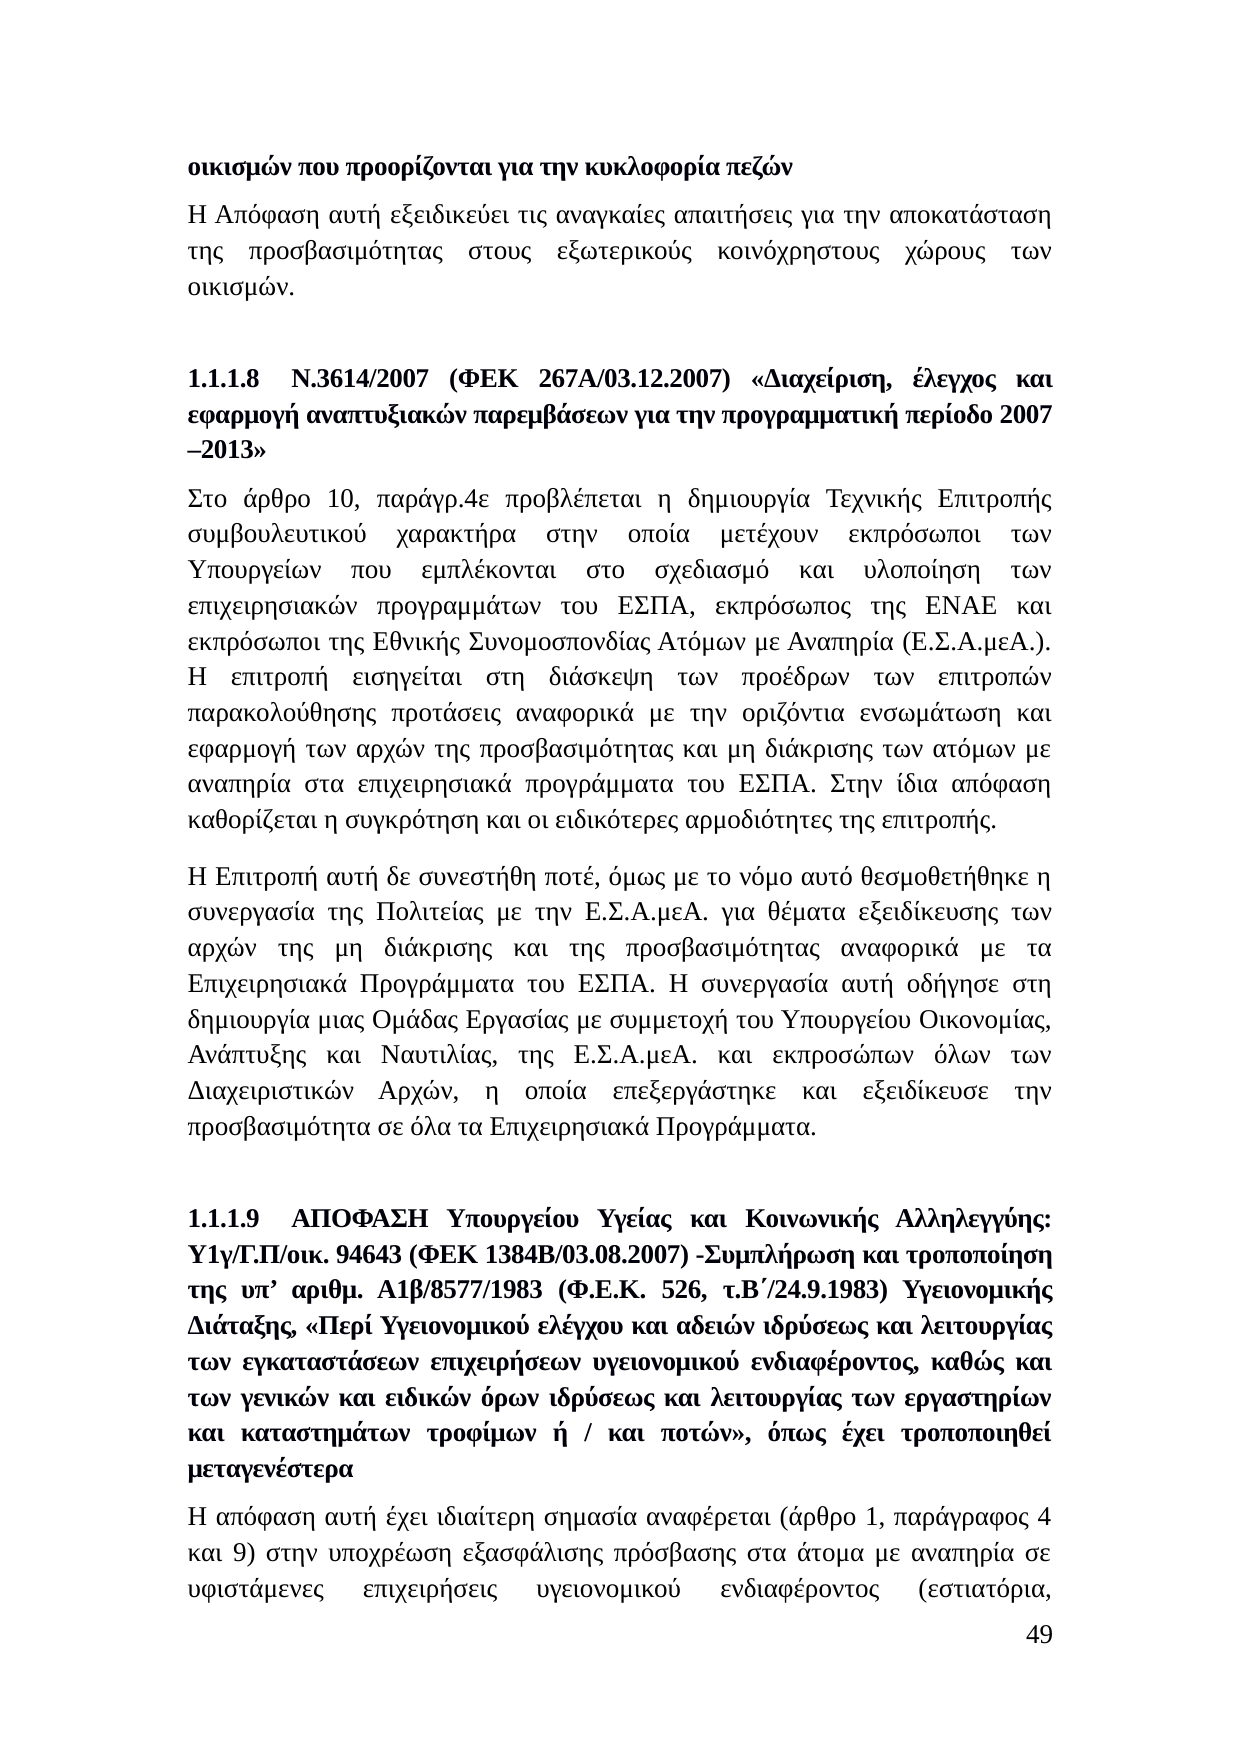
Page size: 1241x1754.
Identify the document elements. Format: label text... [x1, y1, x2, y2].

text Η απόφαση αυτή έχει ιδιαίτερη σημασία αναφέρεται (άρθρο 1, παράγραφος 4 και 9) στην υποχρέωση εξασφάλισης πρόσβασης στα άτομα με αναπηρία σε υφιστάμενες επιχειρήσεις υγειονομικού ενδιαφέροντος (εστιατόρια, [187, 1501, 1053, 1603]
text Στο άρθρο 10, παράγρ.4ε προβλέπεται η δημιουργία Τεχνικής Επιτροπής συμβουλευτικού χαρακτήρα στην οποία μετέχουν εκπρόσωποι των Υπουργείων που εμπλέκονται στο σχεδιασμό και υλοποίηση των επιχειρησιακών προγραμμάτων του ΕΣΠΑ, εκπρόσωπος της ΕΝΑΕ και εκπρόσωποι της Εθνικής Συνομοσπονδίας Ατόμων με Αναπηρία (Ε.Σ.Α.μεΑ.). Η επιτροπή εισηγείται στη διάσκεψη των προέδρων των επιτροπών παρακολούθησης προτάσεις αναφορικά με την οριζόντια ενσωμάτωση και εφαρμογή των αρχών της προσβασιμότητας και μη διάκρισης των ατόμων με αναπηρία στα επιχειρησιακά προγράμματα του ΕΣΠΑ. Στην ίδια απόφαση καθορίζεται η συγκρότηση και οι ειδικότερες αρμοδιότητες της επιτροπής. [187, 482, 1053, 834]
subtitle ΑΠΟΦΑΣΗ Υπουργείου Υγείας και Κοινωνικής Αλληλεγγύης: Υ1γ/Γ.Π/οικ. 94643 (ΦΕΚ 1384Β/03.08.2007) -Συμπλήρωση και τροποποίηση της υπ’ αριθμ. Α1β/8577/1983 (Φ.Ε.Κ. 526, τ.Β΄/24.9.1983) Υγειονομικής Διάταξης, «Περί Υγειονομικού ελέγχου και αδειών ιδρύσεως και λειτουργίας των εγκαταστάσεων επιχειρήσεων υγειονομικού ενδιαφέροντος, καθώς και των γενικών και ειδικών όρων ιδρύσεως και λειτουργίας των εργαστηρίων και καταστημάτων τροφίμων ή / και ποτών», όπως έχει τροποποιηθεί μεταγενέστερα [187, 1202, 1053, 1483]
subtitle οικισμών που προορίζονται για την κυκλοφορία πεζών [187, 150, 1053, 181]
subtitle Ν.3614/2007 (ΦΕΚ 267Α/03.12.2007) «Διαχείριση, έλεγχος και εφαρμογή αναπτυξιακών παρεμβάσεων για την προγραμματική περίοδο 2007 –2013» [187, 362, 1053, 464]
text Η Απόφαση αυτή εξειδικεύει τις αναγκαίες απαιτήσεις για την αποκατάσταση της προσβασιμότητας στους εξωτερικούς κοινόχρηστους χώρους των οικισμών. [187, 198, 1053, 301]
text Η Επιτροπή αυτή δε συνεστήθη ποτέ, όμως με το νόμο αυτό θεσμοθετήθηκε η συνεργασία της Πολιτείας με την Ε.Σ.Α.μεΑ. για θέματα εξειδίκευσης των αρχών της μη διάκρισης και της προσβασιμότητας αναφορικά με τα Επιχειρησιακά Προγράμματα του ΕΣΠΑ. Η συνεργασία αυτή οδήγησε στη δημιουργία μιας Ομάδας Εργασίας με συμμετοχή του Υπουργείου Οικονομίας, Ανάπτυξης και Ναυτιλίας, της Ε.Σ.Α.μεΑ. και εκπροσώπων όλων των Διαχειριστικών Αρχών, η οποία επεξεργάστηκε και εξειδίκευσε την προσβασιμότητα σε όλα τα Επιχειρησιακά Προγράμματα. [187, 860, 1053, 1141]
